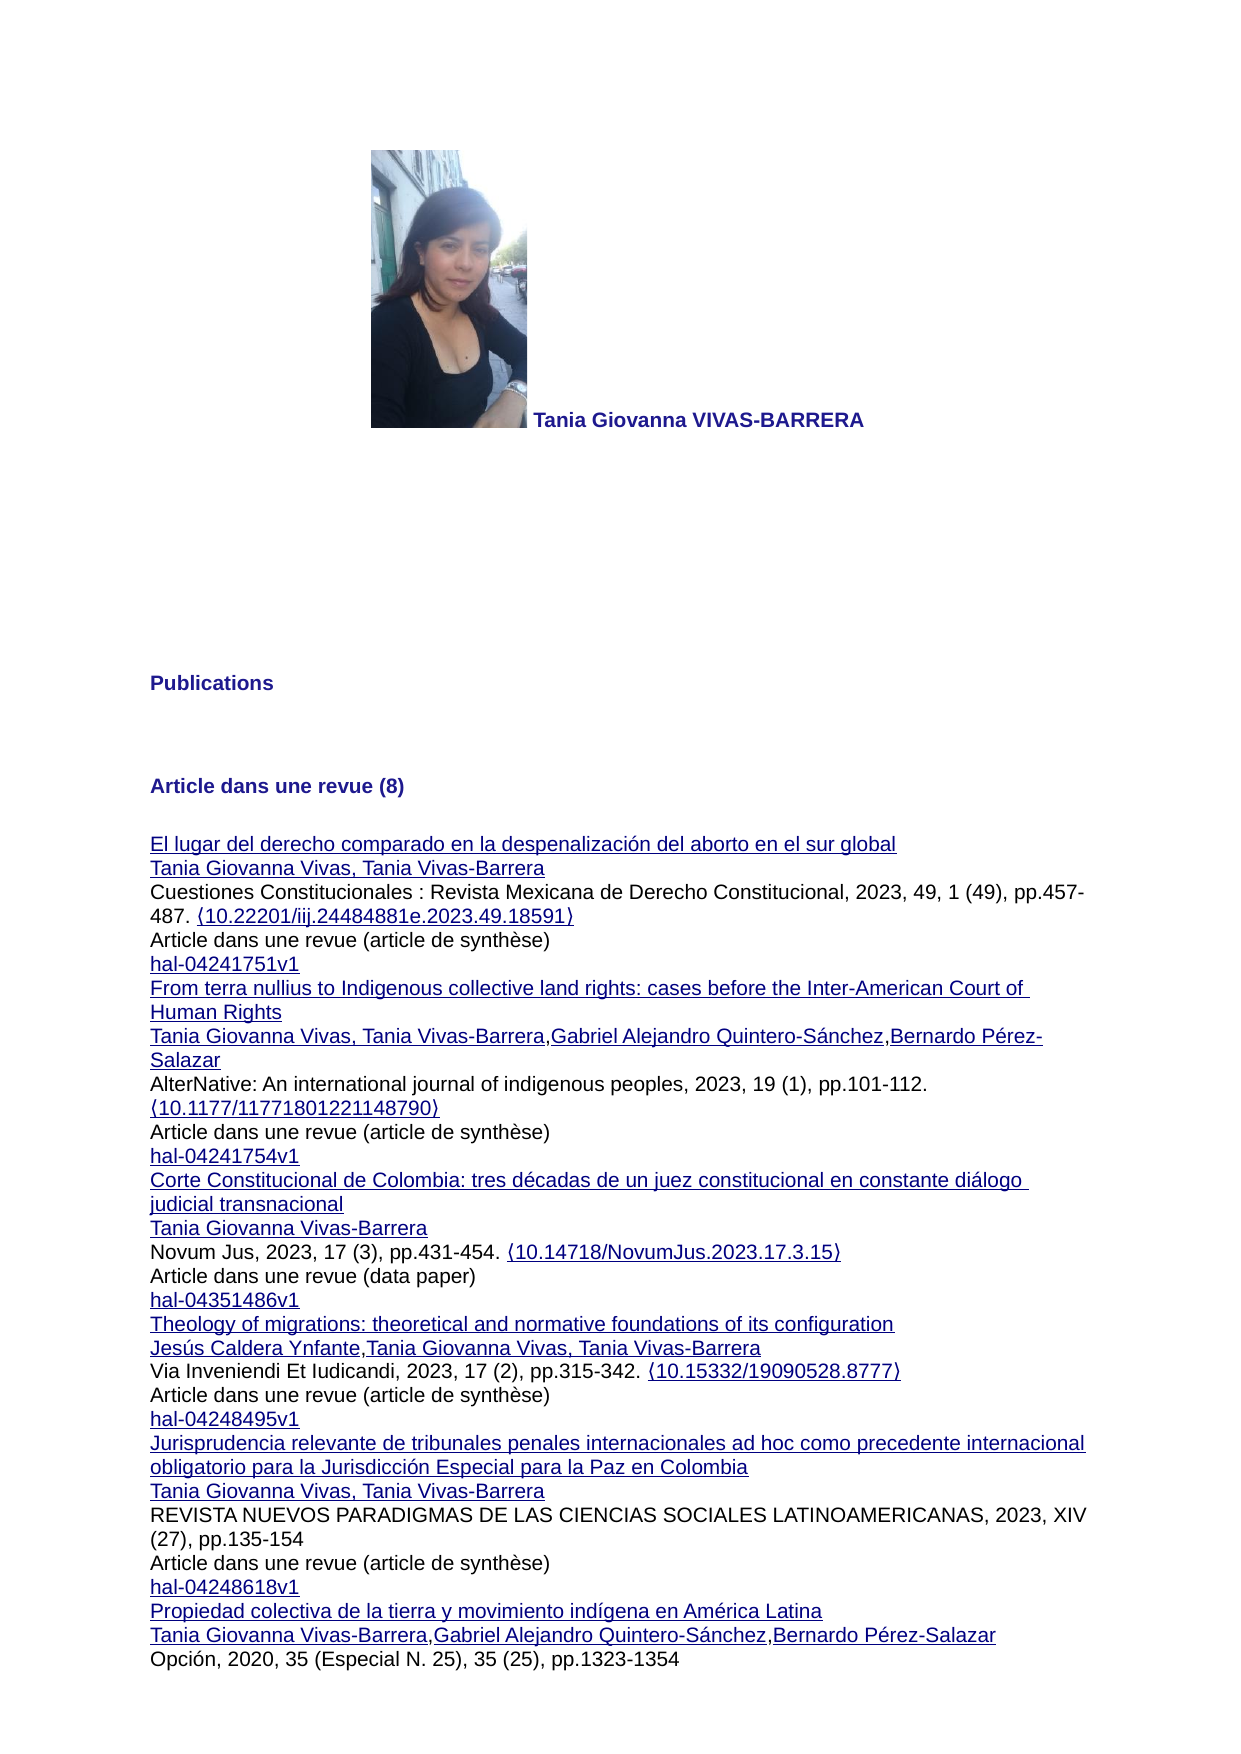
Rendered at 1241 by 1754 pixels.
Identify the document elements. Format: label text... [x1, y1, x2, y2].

table_cell Propiedad colectiva de la tierra y movimiento indígena en América Latina Tania Giovanna Vivas-Barrera,Gabriel Alejandro Quintero-Sánchez,Bernardo Pérez-Salazar Opción, 2020, 35 (Especial N. 25), 35 (25), pp.1323-1354 [150, 1599, 1090, 1671]
picture [371, 150, 528, 428]
table_cell Jurisprudencia relevante de tribunales penales internacionales ad hoc como precedente internacional obligatorio para la Jurisdicción Especial para la Paz en Colombia Tania Giovanna Vivas, Tania Vivas-Barrera REVISTA NUEVOS PARADIGMAS DE LAS CIENCIAS SOCIALES LATINOAMERICANAS, 2023, XIV (27), pp.135-154 Article dans une revue (article de synthèse) hal-04248618v1 [150, 1431, 1090, 1599]
table_cell Theology of migrations: theoretical and normative foundations of its configuration Jesús Caldera Ynfante,Tania Giovanna Vivas, Tania Vivas-Barrera Via Inveniendi Et Iudicandi, 2023, 17 (2), pp.315-342. ⟨10.15332/19090528.8777⟩ Article dans une revue (article de synthèse) hal-04248495v1 [150, 1311, 1090, 1431]
subtitle Article dans une revue (8) [150, 774, 1090, 798]
table_cell Corte Constitucional de Colombia: tres décadas de un juez constitucional en constante diálogo judicial transnacional Tania Giovanna Vivas-Barrera Novum Jus, 2023, 17 (3), pp.431-454. ⟨10.14718/NovumJus.2023.17.3.15⟩ Article dans une revue (data paper) hal-04351486v1 [150, 1168, 1090, 1311]
subtitle Publications [150, 671, 1090, 695]
table_cell From terra nullius to Indigenous collective land rights: cases before the Inter-American Court of Human Rights Tania Giovanna Vivas, Tania Vivas-Barrera,Gabriel Alejandro Quintero-Sánchez,Bernardo Pérez-Salazar AlterNative: An international journal of indigenous peoples, 2023, 19 (1), pp.101-112. ⟨10.1177/11771801221148790⟩ Article dans une revue (article de synthèse) hal-04241754v1 [150, 976, 1090, 1168]
subtitle Tania Giovanna VIVAS-BARRERA [150, 150, 1090, 432]
table_header El lugar del derecho comparado en la despenalización del aborto en el sur global Tania Giovanna Vivas, Tania Vivas-Barrera Cuestiones Constitucionales : Revista Mexicana de Derecho Constitucional, 2023, 49, 1 (49), pp.457-487. ⟨10.22201/iij.24484881e.2023.49.18591⟩ Article dans une revue (article de synthèse) hal-04241751v1 [150, 832, 1090, 976]
